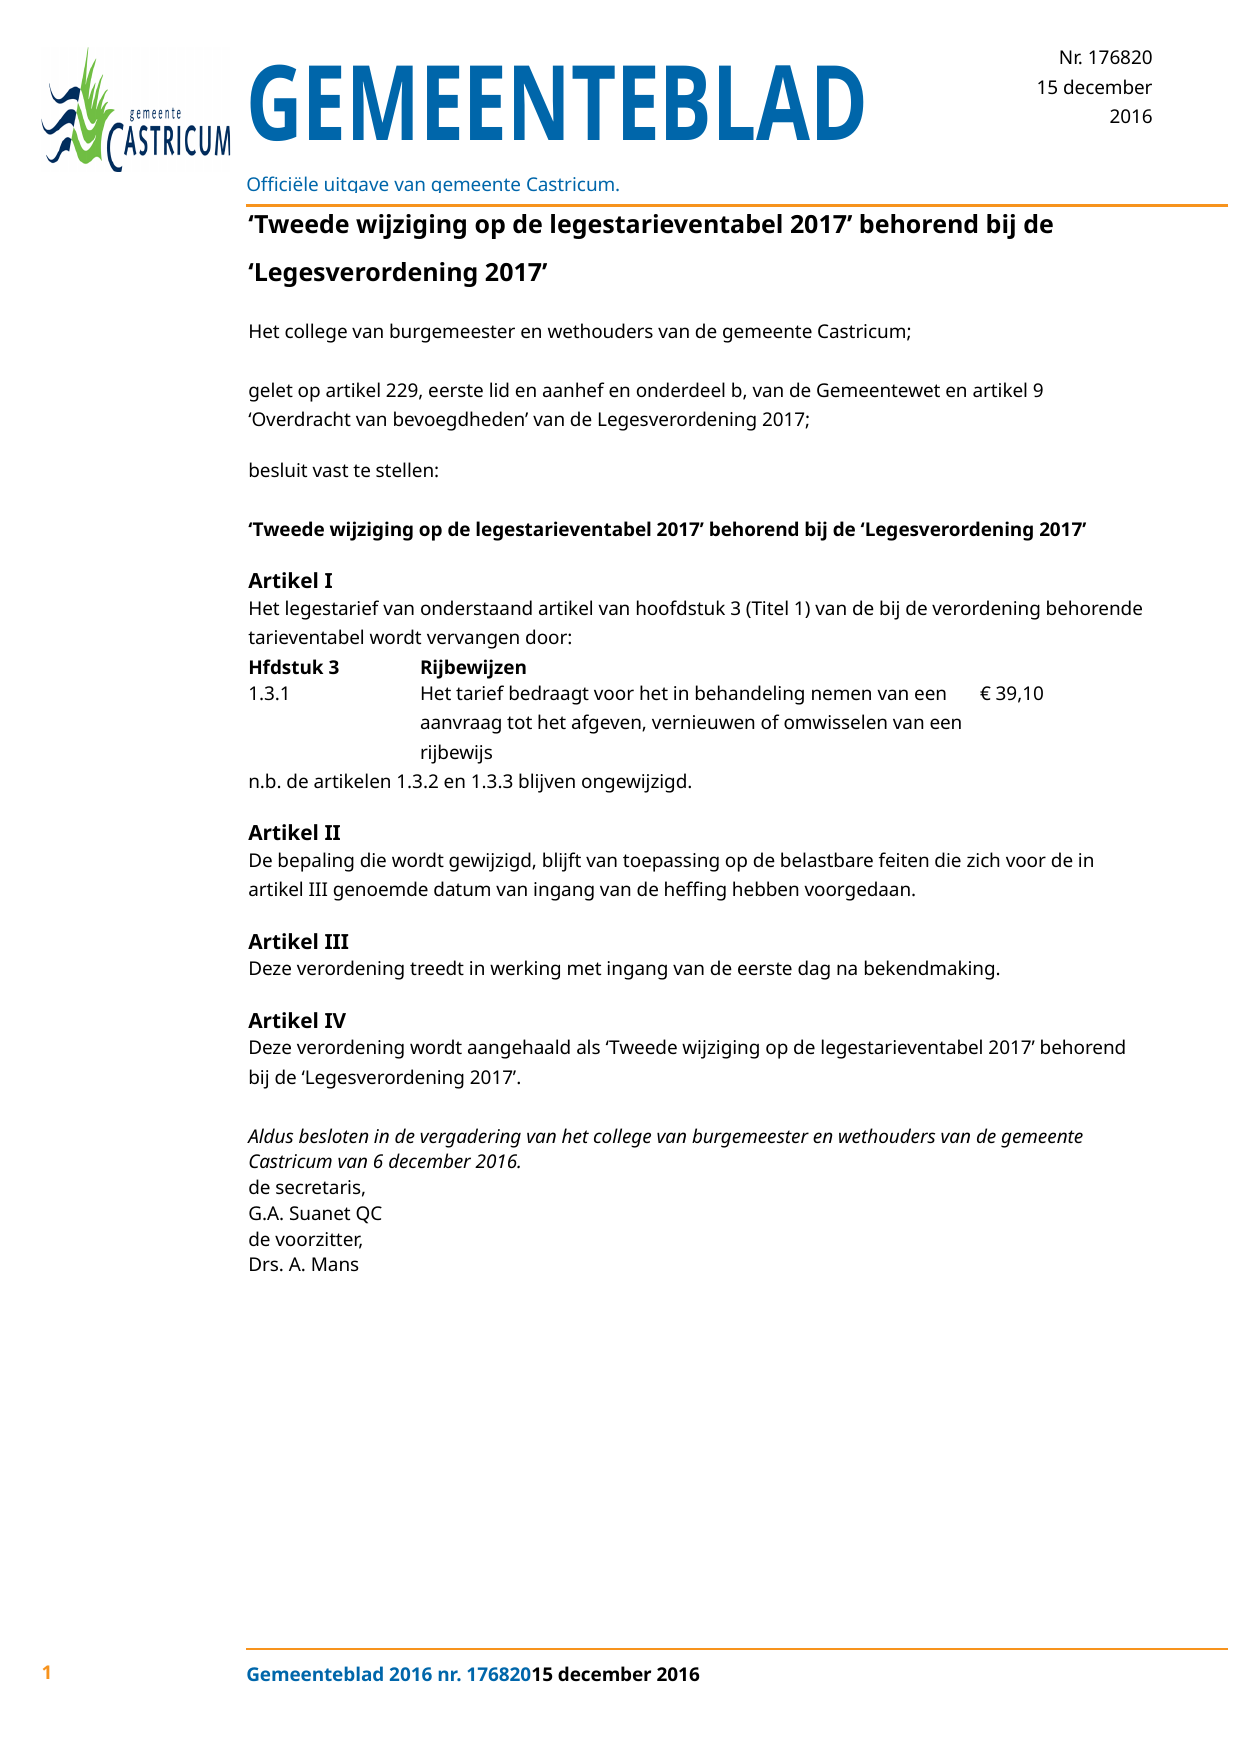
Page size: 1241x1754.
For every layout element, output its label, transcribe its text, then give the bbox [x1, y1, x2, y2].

text n.b. de artikelen 1.3.2 en 1.3.3 blijven ongewijzigd. [248, 768, 1152, 794]
text Deze verordening treedt in werking met ingang van de eerste dag na bekendmaking. [248, 955, 1152, 981]
text Deze verordening wordt aangehaald als ‘Tweede wijziging op de legestarieventabel 2017’ behorend bij de ‘Legesverordening 2017’. [248, 1034, 1152, 1089]
text Artikel I [248, 567, 1152, 595]
text Aldus besloten in de vergadering van het college van burgemeester en wethouders van de gemeente Castricum van 6 december 2016. [248, 1123, 1152, 1174]
text Artikel IV [248, 1006, 1152, 1034]
text De bepaling die wordt gewijzigd, blijft van toepassing op de belastbare feiten die zich voor de in artikel III genoemde datum van ingang van de heffing hebben voorgedaan. [248, 847, 1152, 902]
table_cell € 39,10 [980, 680, 1152, 765]
text Artikel III [248, 927, 1152, 955]
text Artikel II [248, 818, 1152, 847]
table_cell 1.3.1 [248, 680, 420, 765]
text gelet op artikel 229, eerste lid en aanhef en onderdeel b, van de Gemeentewet en artikel 9 ‘Overdracht van bevoegdheden’ van de Legesverordening 2017; [248, 377, 1152, 432]
table_header [980, 654, 1152, 680]
text ‘Tweede wijziging op de legestarieventabel 2017’ behorend bij de ‘Legesverordening 2017’ [248, 516, 1152, 542]
table_header Hfdstuk 3 [248, 654, 420, 680]
text de voorzitter, [248, 1226, 1152, 1252]
text besluit vast te stellen: [248, 457, 1152, 483]
table_header Rijbewijzen [420, 654, 980, 680]
text Het legestarief van onderstaand artikel van hoofdstuk 3 (Titel 1) van de bij de verordening behorende tarieventabel wordt vervangen door: [248, 595, 1152, 650]
text Drs. A. Mans [248, 1252, 1152, 1277]
table_cell Het tarief bedraagt voor het in behandeling nemen van een aanvraag tot het afgeven, vernieuwen of omwisselen van een rijbewijs [420, 680, 980, 765]
text Het college van burgemeester en wethouders van de gemeente Castricum; [248, 318, 1152, 344]
text G.A. Suanet QC [248, 1200, 1152, 1226]
text ‘Tweede wijziging op de legestarieventabel 2017’ behorend bij de ‘Legesverordening 2017’ [248, 207, 1152, 288]
text de secretaris, [248, 1174, 1152, 1200]
picture [41, 47, 231, 172]
